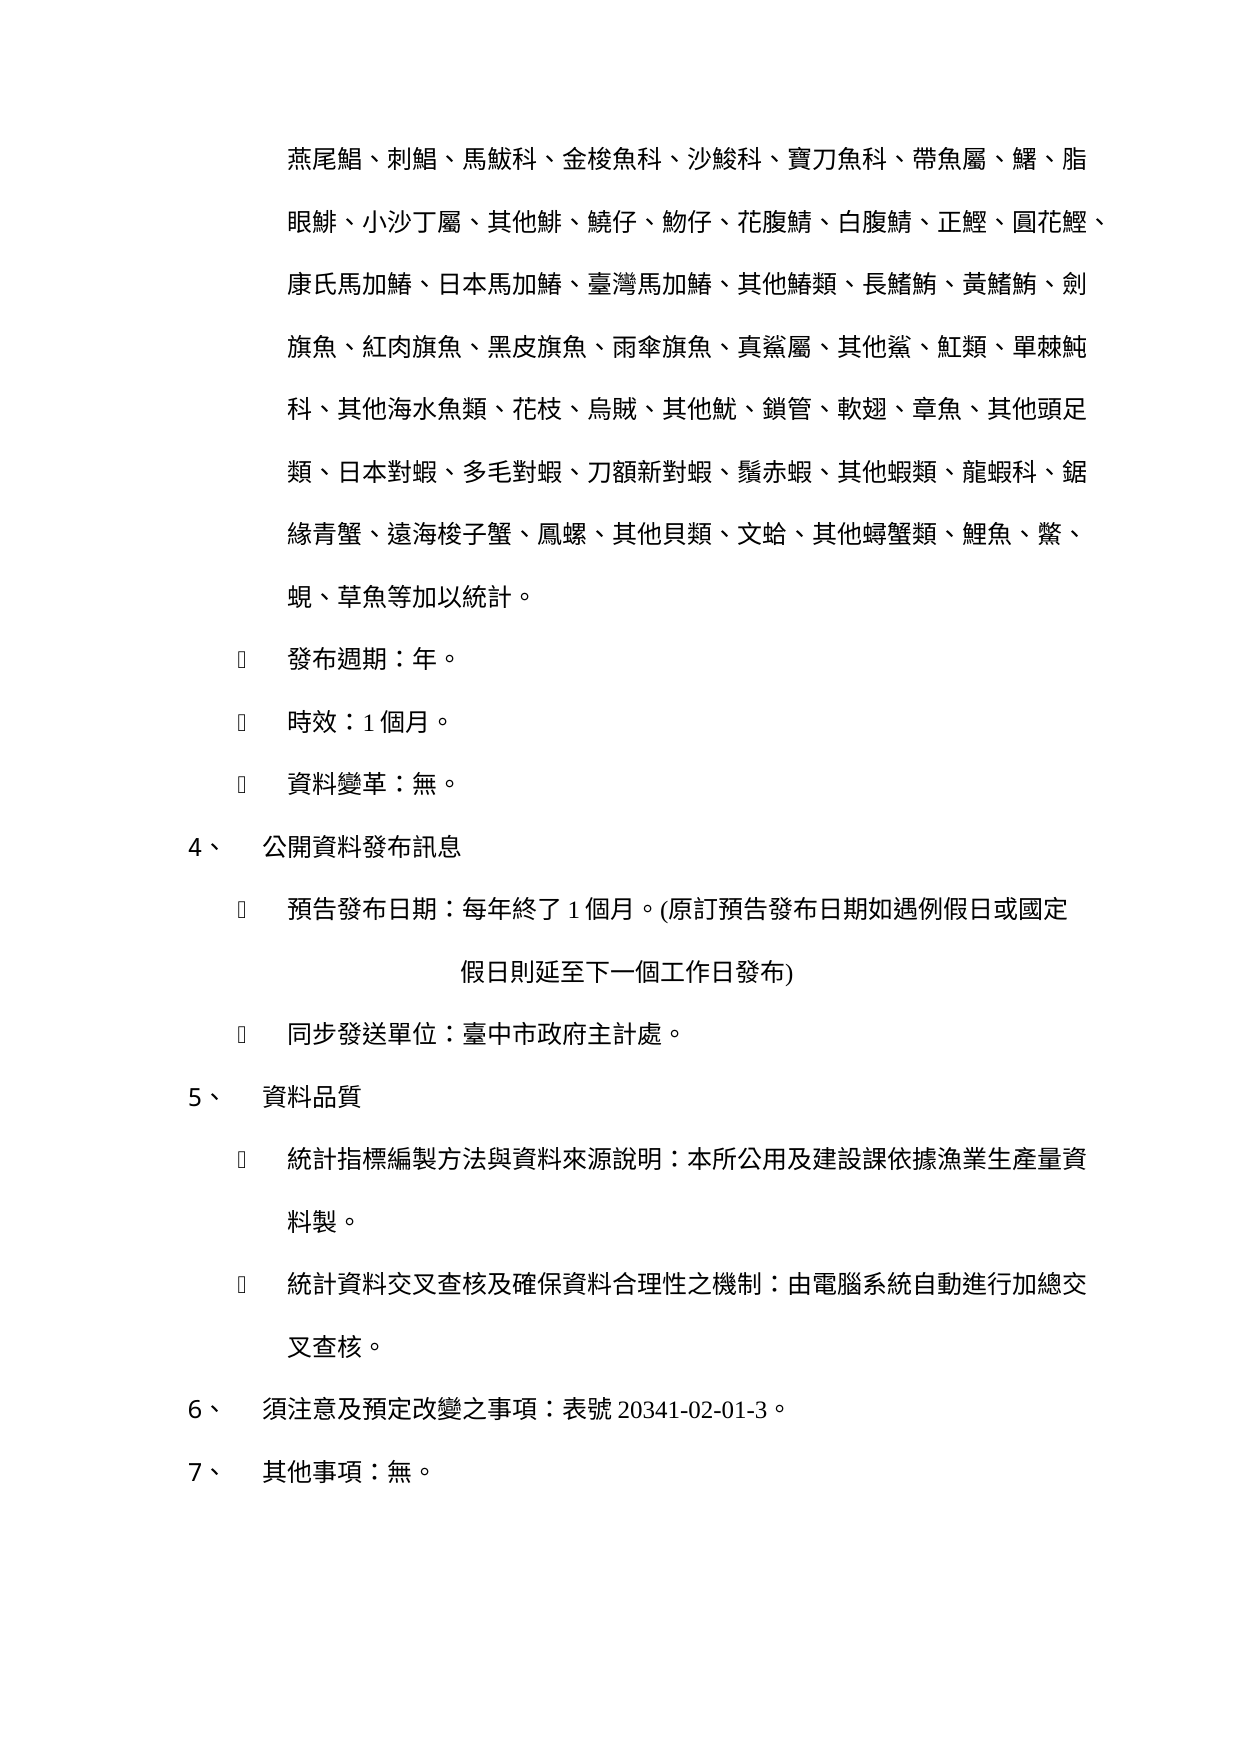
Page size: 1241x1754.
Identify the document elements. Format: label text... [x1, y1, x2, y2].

list 同步發送單位：臺中市政府主計處。 [237, 991, 1087, 1054]
list 須注意及預定改變之事項：表號20341-02-01-3。 [187, 1366, 1087, 1429]
list 其他事項：無。 [187, 1429, 1087, 1491]
list 統計指標編製方法與資料來源說明：本所公用及建設課依據漁業生產量資料製。 [237, 1116, 1087, 1241]
list 時效：1個月。 [237, 679, 1087, 741]
list 統計資料交叉查核及確保資料合理性之機制：由電腦系統自動進行加總交叉查核。 [237, 1241, 1087, 1366]
list 預告發布日期：每年終了1個月。(原訂預告發布日期如遇例假日或國定假日則延至下一個工作日發布) [237, 866, 1087, 991]
list 資料品質 [187, 1054, 1087, 1116]
list 統計分類：漁業分近海、沿岸、海面養殖、內陸漁撈及內陸養殖等五類。分吳郭魚類、日本真鱸、尖吻鱸、虱目魚、鮃鰈類、嘉鱲魚、黃背牙鯛、魬鯛、黑鯛、黃錫鯛、黃鰭鯛、其他鯛、花身鯻、大黃魚、小黃魚、黑(魚或) 、白姑魚、鮸魚、金線魚、馬頭魚、龍占魚科、赤鰭笛鯛、鬚鯛科、鸚哥魚科、大眼鯛、其他石斑、合齒魚科、鯙科、海鰻科、斑海鯰、眼眶魚、真鰺、大甲鰺、紅尾圓鰺、甘仔鰺、紅甘鰺、其他鰺、鯔、銀鯧、燕尾鯧、刺鯧、馬鮁科、金梭魚科、沙鮻科、寶刀魚科、帶魚屬、鱰、脂眼鯡、小沙丁屬、其他鯡、鱙仔、魩仔、花腹鯖、白腹鯖、正鰹、圓花鰹、康氏馬加鰆、日本馬加鰆、臺灣馬加鰆、其他鰆類、長鰭鮪、黃鰭鮪、劍旗魚、紅肉旗魚、黑皮旗魚、雨傘旗魚、真鯊屬、其他鯊、魟類、單棘魨科、其他海水魚類、花枝、烏賊、其他魷、鎖管、軟翅、章魚、其他頭足類、日本對蝦、多毛對蝦、刀額新對蝦、鬚赤蝦、其他蝦類、龍蝦科、鋸緣青蟹、遠海梭子蟹、鳳螺、其他貝類、文蛤、其他蟳蟹類、鯉魚、鱉、蜆、草魚等加以統計。 [237, 116, 1087, 616]
list 發布週期：年。 [237, 616, 1087, 679]
list 資料變革：無。 [237, 741, 1087, 804]
list 公開資料發布訊息 [187, 804, 1087, 866]
